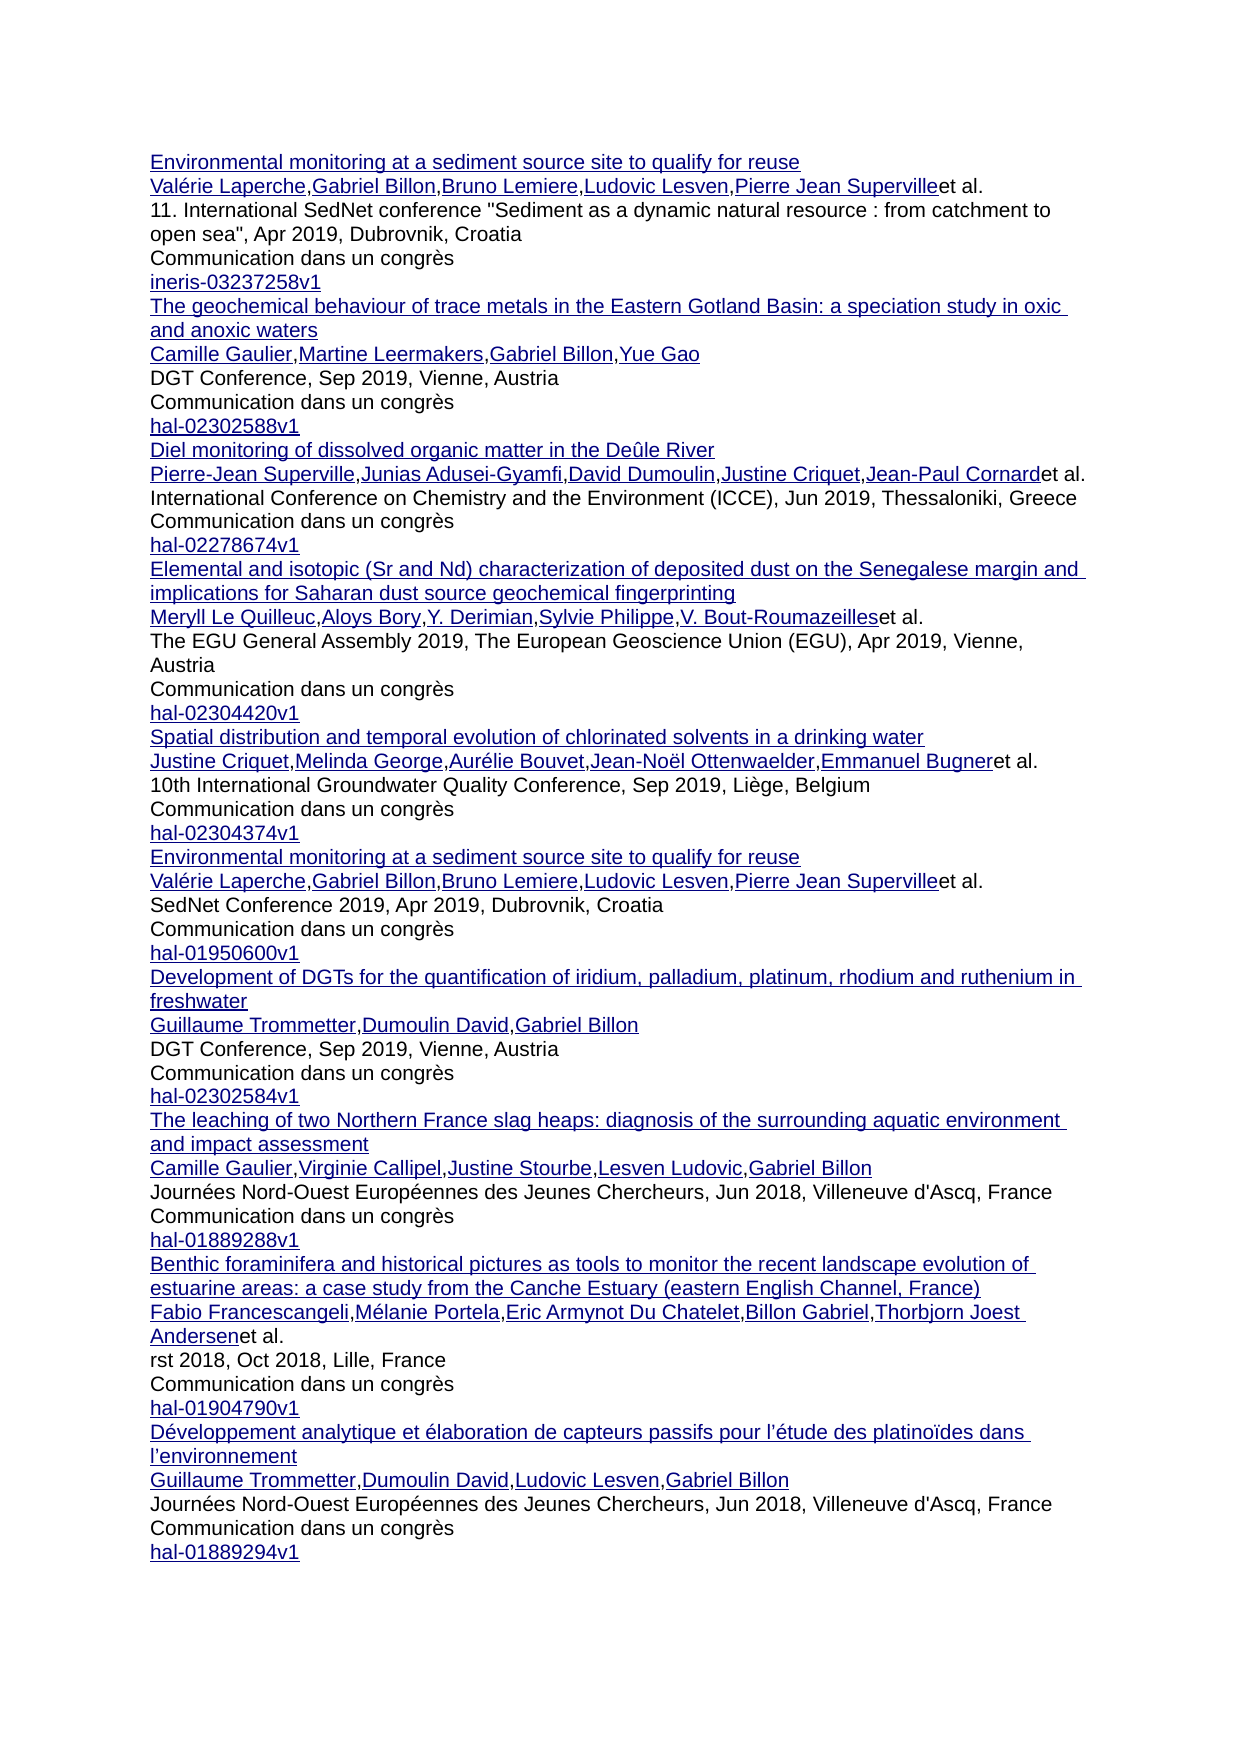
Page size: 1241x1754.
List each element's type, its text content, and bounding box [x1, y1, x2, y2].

table_cell The leaching of two Northern France slag heaps: diagnosis of the surrounding aquatic environment and impact assessment Camille Gaulier,Virginie Callipel,Justine Stourbe,Lesven Ludovic,Gabriel Billon Journées Nord-Ouest Européennes des Jeunes Chercheurs, Jun 2018, Villeneuve d'Ascq, France Communication dans un congrès hal-01889288v1 [150, 1108, 1090, 1252]
table_cell Diel monitoring of dissolved organic matter in the Deûle River Pierre-Jean Superville,Junias Adusei-Gyamfi,David Dumoulin,Justine Criquet,Jean-Paul Cornardet al. International Conference on Chemistry and the Environment (ICCE), Jun 2019, Thessaloniki, Greece Communication dans un congrès hal-02278674v1 [150, 438, 1090, 557]
table_cell Environmental monitoring at a sediment source site to qualify for reuse Valérie Laperche,Gabriel Billon,Bruno Lemiere,Ludovic Lesven,Pierre Jean Supervilleet al. 11. International SedNet conference "Sediment as a dynamic natural resource : from catchment to open sea", Apr 2019, Dubrovnik, Croatia Communication dans un congrès ineris-03237258v1 [150, 150, 1090, 294]
table_cell The geochemical behaviour of trace metals in the Eastern Gotland Basin: a speciation study in oxic and anoxic waters Camille Gaulier,Martine Leermakers,Gabriel Billon,Yue Gao DGT Conference, Sep 2019, Vienne, Austria Communication dans un congrès hal-02302588v1 [150, 294, 1090, 437]
table_cell Développement analytique et élaboration de capteurs passifs pour l’étude des platinoïdes dans l’environnement Guillaume Trommetter,Dumoulin David,Ludovic Lesven,Gabriel Billon Journées Nord-Ouest Européennes des Jeunes Chercheurs, Jun 2018, Villeneuve d'Ascq, France Communication dans un congrès hal-01889294v1 [150, 1420, 1090, 1563]
table_cell Benthic foraminifera and historical pictures as tools to monitor the recent landscape evolution of estuarine areas: a case study from the Canche Estuary (eastern English Channel, France) Fabio Francescangeli,Mélanie Portela,Eric Armynot Du Chatelet,Billon Gabriel,Thorbjorn Joest Andersenet al. rst 2018, Oct 2018, Lille, France Communication dans un congrès hal-01904790v1 [150, 1252, 1090, 1420]
table_cell Spatial distribution and temporal evolution of chlorinated solvents in a drinking water Justine Criquet,Melinda George,Aurélie Bouvet,Jean-Noël Ottenwaelder,Emmanuel Bugneret al. 10th International Groundwater Quality Conference, Sep 2019, Liège, Belgium Communication dans un congrès hal-02304374v1 [150, 725, 1090, 845]
table_cell Environmental monitoring at a sediment source site to qualify for reuse Valérie Laperche,Gabriel Billon,Bruno Lemiere,Ludovic Lesven,Pierre Jean Supervilleet al. SedNet Conference 2019, Apr 2019, Dubrovnik, Croatia Communication dans un congrès hal-01950600v1 [150, 845, 1090, 964]
table_cell Elemental and isotopic (Sr and Nd) characterization of deposited dust on the Senegalese margin and implications for Saharan dust source geochemical fingerprinting Meryll Le Quilleuc,Aloys Bory,Y. Derimian,Sylvie Philippe,V. Bout-Roumazeilleset al. The EGU General Assembly 2019, The European Geoscience Union (EGU), Apr 2019, Vienne, Austria Communication dans un congrès hal-02304420v1 [150, 557, 1090, 725]
table_cell Development of DGTs for the quantification of iridium, palladium, platinum, rhodium and ruthenium in freshwater Guillaume Trommetter,Dumoulin David,Gabriel Billon DGT Conference, Sep 2019, Vienne, Austria Communication dans un congrès hal-02302584v1 [150, 965, 1090, 1108]
